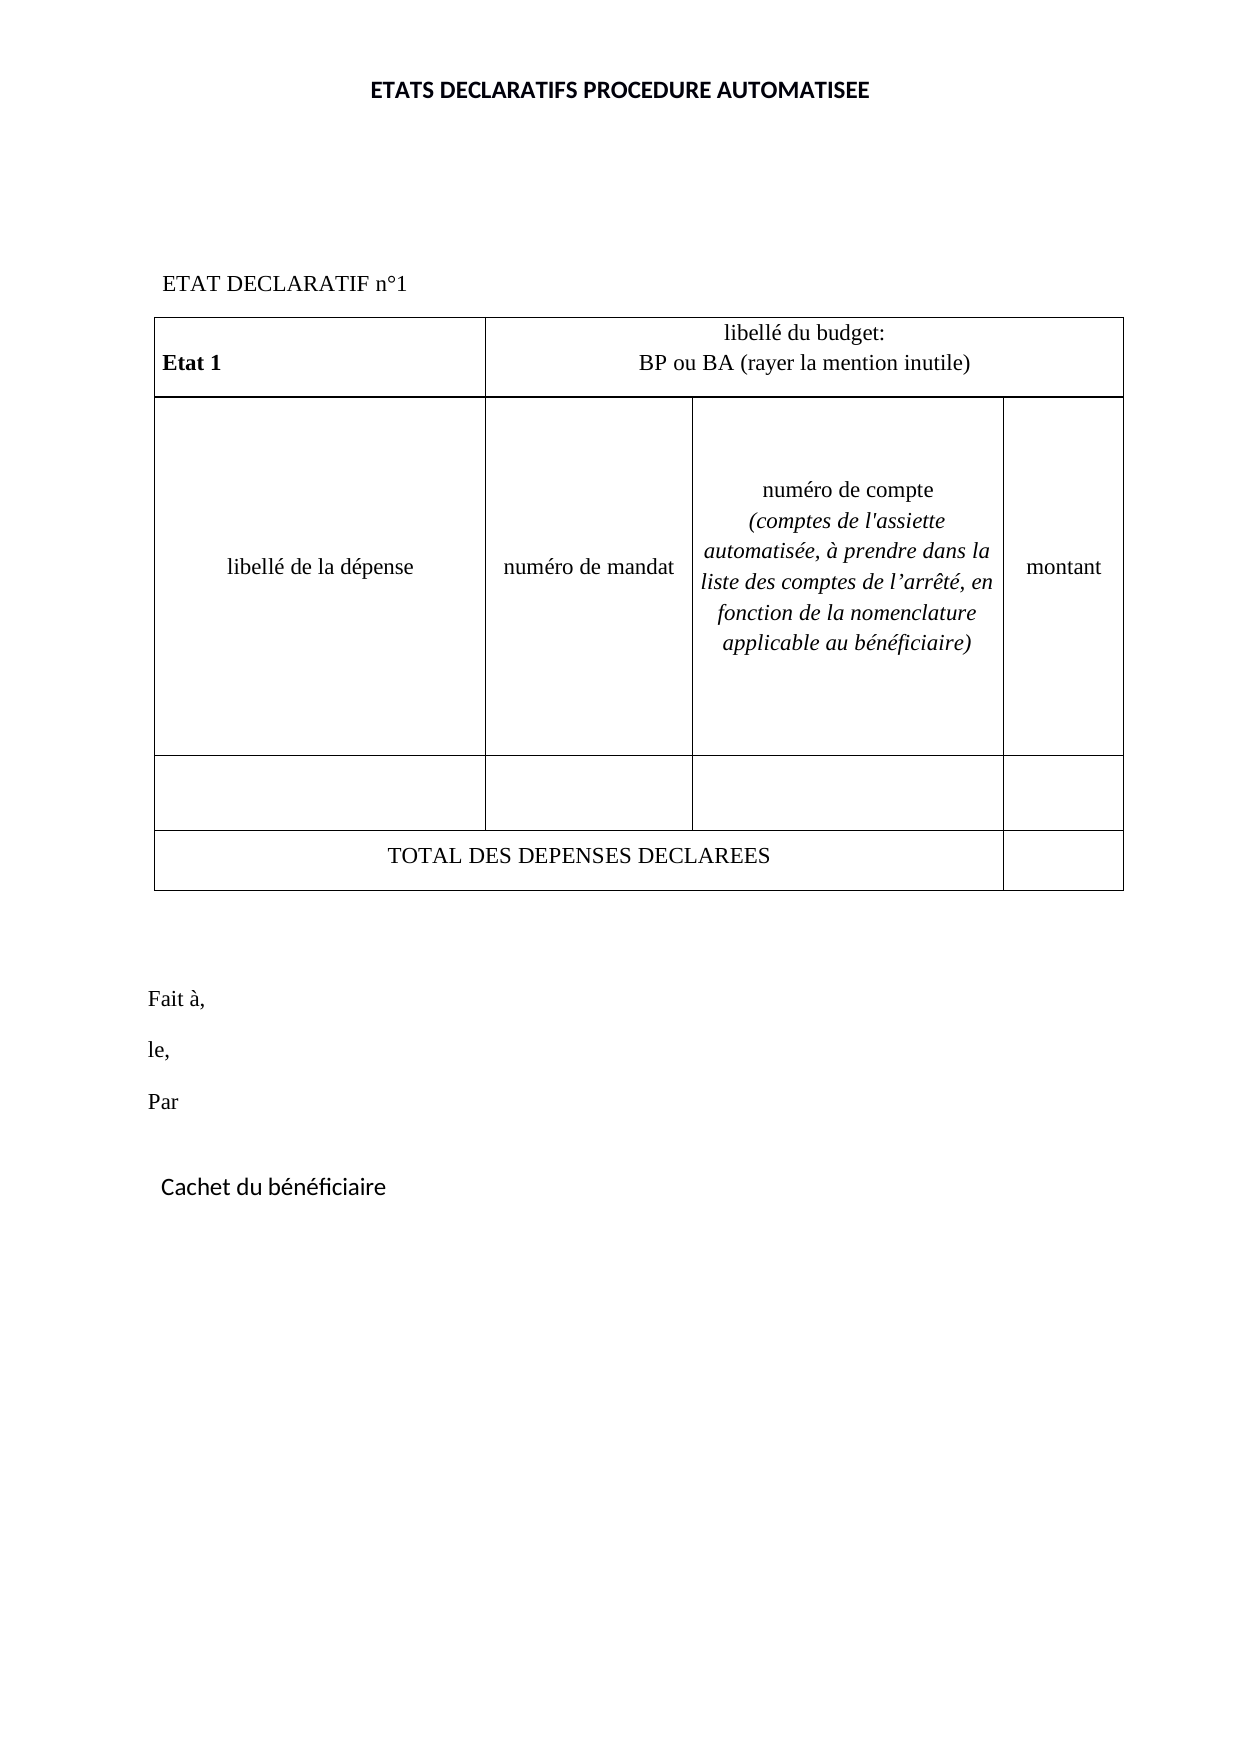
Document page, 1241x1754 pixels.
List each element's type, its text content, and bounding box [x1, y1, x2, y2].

table_cell TOTAL DES DEPENSES DECLAREES [155, 831, 1003, 889]
table_cell numéro de mandat [486, 398, 692, 755]
table_header ETAT DECLARATIF n°1 [155, 223, 486, 317]
table_header [692, 223, 869, 317]
table_header [869, 223, 1123, 317]
table_cell numéro de compte (comptes de l'assiette automatisée, à prendre dans la liste des comptes de l’arrêté, en fonction de la nomenclature applicable au bénéficiaire) [693, 398, 1003, 755]
table_cell [1004, 831, 1123, 889]
text Par [148, 1088, 1093, 1114]
table_header [486, 223, 692, 317]
text Fait à, [148, 985, 1093, 1011]
table_cell [693, 756, 1003, 830]
table_cell Etat 1 [155, 318, 485, 396]
table_cell libellé de la dépense [155, 398, 485, 755]
table_cell [1004, 756, 1123, 830]
table_cell [486, 756, 692, 830]
text le, [148, 1036, 1093, 1063]
table_cell [155, 756, 485, 830]
table_cell montant [1004, 398, 1123, 755]
text ETATS DECLARATIFS PROCEDURE AUTOMATISEE [148, 74, 1093, 105]
table_cell libellé du budget: BP ou BA (rayer la mention inutile) [486, 318, 1123, 396]
